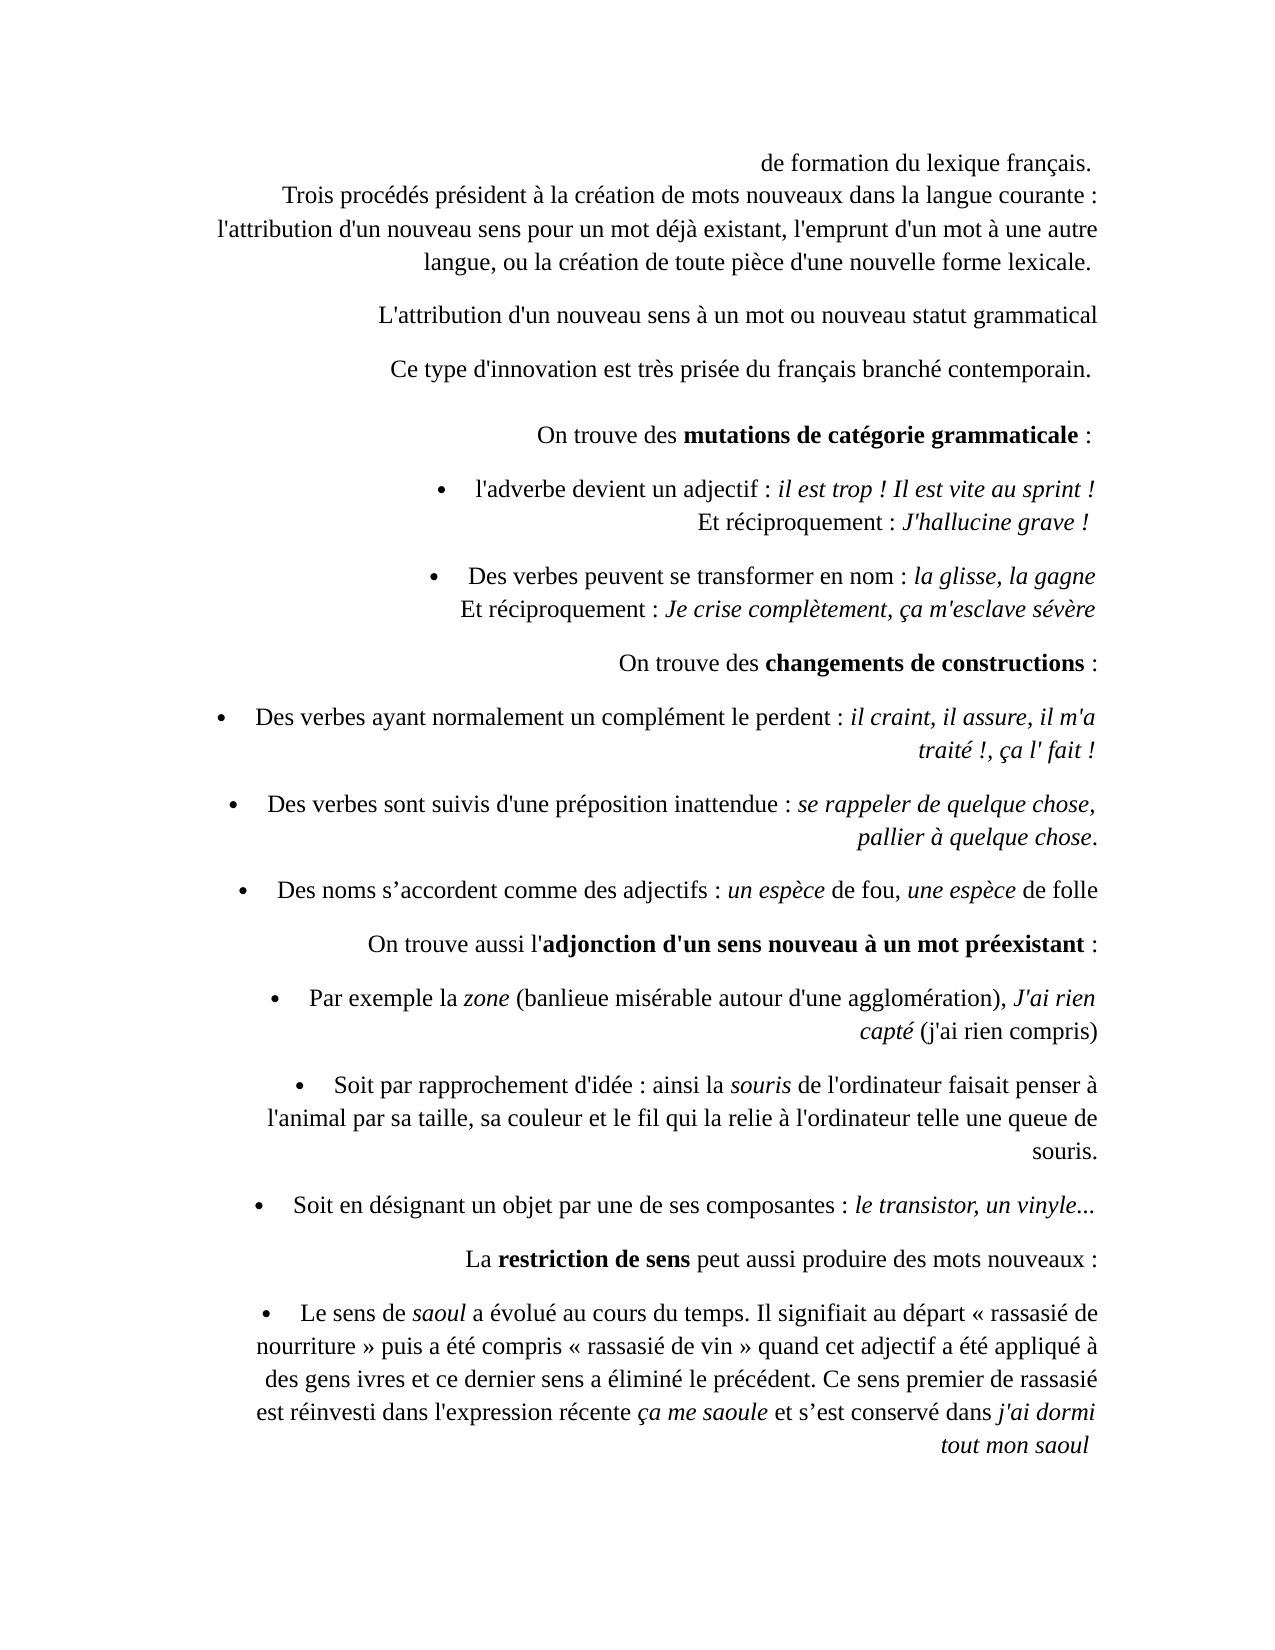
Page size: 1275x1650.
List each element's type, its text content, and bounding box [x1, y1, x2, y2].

list Le sens de saoul a évolué au cours du temps. Il signifiait au départ « rassasié de nourriture » puis a été compris « rassasié de vin » quand cet adjectif a été appliqué à des gens ivres et ce dernier sens a éliminé le précédent. Ce sens premier de rassasié est réinvesti dans l'expression récente ça me saoule et s’est conservé dans j'ai dormi tout mon saoul [215, 1298, 1098, 1459]
list Des verbes ayant normalement un complément le perdent : il craint, il assure, il m'a traité !, ça l' fait ! [215, 702, 1098, 764]
list Soit par rapprochement d'idée : ainsi la souris de l'ordinateur faisait penser à l'animal par sa taille, sa couleur et le fil qui la relie à l'ordinateur telle une queue de souris. [215, 1070, 1098, 1165]
text Ce type d'innovation est très prisée du français branché contemporain. On trouve des mutations de catégorie grammaticale : [177, 354, 1098, 449]
list Soit en désignant un objet par une de ses composantes : le transistor, un vinyle... [215, 1190, 1098, 1219]
list Des verbes peuvent se transformer en nom : la glisse, la gagne Et réciproquement : Je crise complètement, ça m'esclave sévère [215, 561, 1098, 623]
text On trouve aussi l'adjonction d'un sens nouveau à un mot préexistant : [177, 929, 1098, 958]
text L'attribution d'un nouveau sens à un mot ou nouveau statut grammatical [177, 301, 1098, 329]
text On trouve des changements de constructions : [177, 648, 1098, 677]
list Des noms s’accordent comme des adjectifs : un espèce de fou, une espèce de folle [215, 876, 1098, 904]
list Des verbes sont suivis d'une préposition inattendue : se rappeler de quelque chose, pallier à quelque chose. [215, 789, 1098, 851]
text de formation du lexique français. Trois procédés président à la création de mots nouveaux dans la langue courante : l'attribution d'un nouveau sens pour un mot déjà existant, l'emprunt d'un mot à une autre langue, ou la création de toute pièce d'une nouvelle forme lexicale. [177, 148, 1098, 275]
list l'adverbe devient un adjectif : il est trop ! Il est vite au sprint ! Et réciproquement : J'hallucine grave ! [215, 474, 1098, 536]
list Par exemple la zone (banlieue misérable autour d'une agglomération), J'ai rien capté (j'ai rien compris) [215, 983, 1098, 1045]
text La restriction de sens peut aussi produire des mots nouveaux : [177, 1244, 1098, 1273]
